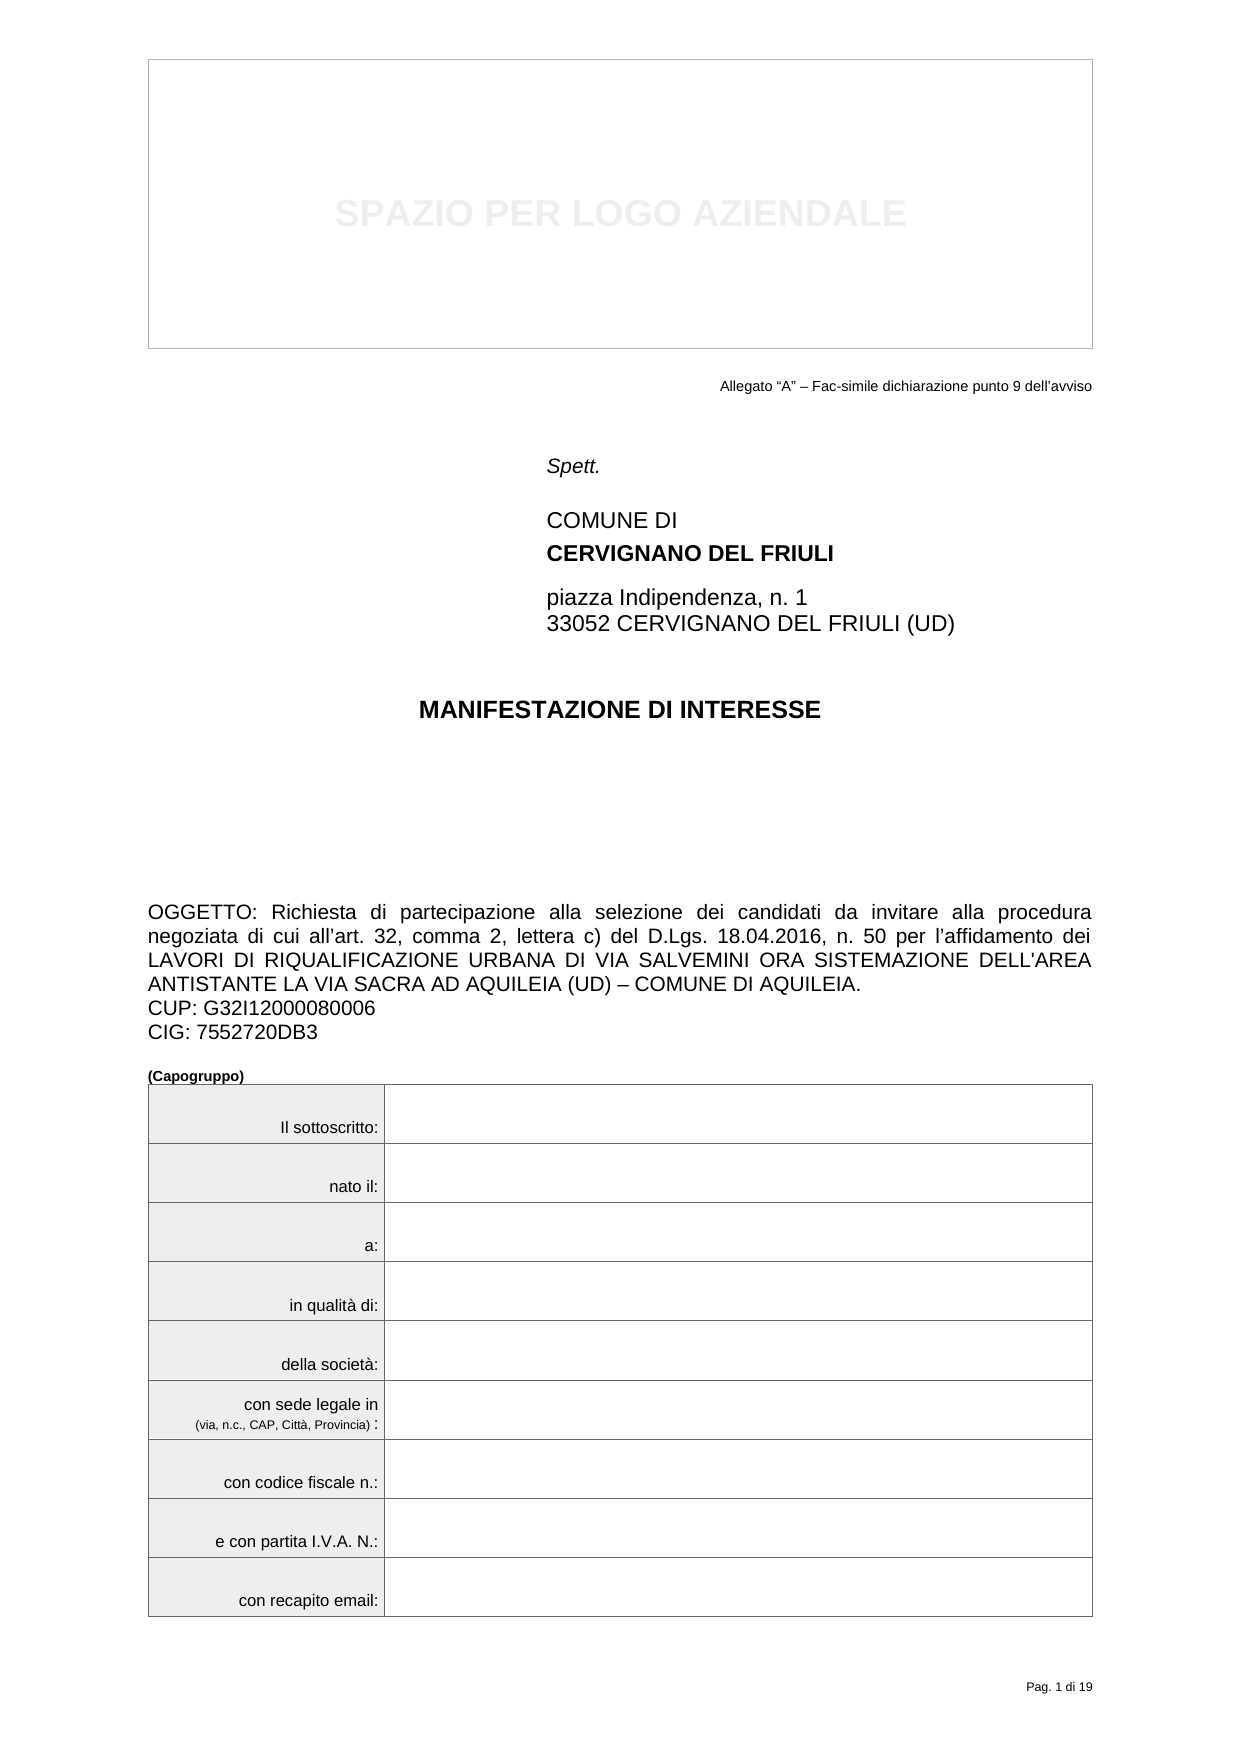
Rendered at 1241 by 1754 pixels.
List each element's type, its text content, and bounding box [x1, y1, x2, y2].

table_cell in qualità di: [149, 1262, 384, 1320]
text 33052 CERVIGNANO DEL FRIULI (UD) [546, 610, 1092, 636]
table_cell a: [149, 1203, 384, 1261]
text (Capogruppo) [148, 1067, 1092, 1084]
table_header [385, 1085, 1092, 1143]
text Allegato “A” – Fac-simile dichiarazione punto 9 dell’avviso [148, 378, 1092, 395]
table_header Il sottoscritto: [149, 1085, 384, 1143]
table_cell [385, 1381, 1092, 1438]
text CUP: G32I12000080006 [148, 996, 1092, 1019]
table_cell con codice fiscale n.: [149, 1440, 384, 1498]
text CIG: 7552720DB3 [148, 1019, 1092, 1043]
table_cell nato il: [149, 1144, 384, 1202]
table_cell [385, 1440, 1092, 1498]
text COMUNE DI [546, 507, 1092, 533]
table_cell [385, 1558, 1092, 1616]
table_cell [385, 1321, 1092, 1379]
table_cell e con partita I.V.A. N.: [149, 1499, 384, 1557]
table_cell [385, 1144, 1092, 1202]
text CERVIGNANO DEL FRIULI [546, 539, 1092, 566]
table_cell della società: [149, 1321, 384, 1379]
table_cell [385, 1499, 1092, 1557]
text Spett. [546, 454, 1092, 478]
text MANIFESTAZIONE DI INTERESSE [148, 695, 1092, 724]
text piazza Indipendenza, n. 1 [546, 583, 1092, 610]
table_cell [385, 1203, 1092, 1261]
table_cell con recapito email: [149, 1558, 384, 1616]
table_cell con sede legale in (via, n.c., CAP, Città, Provincia) : [149, 1381, 384, 1438]
table_cell [385, 1262, 1092, 1320]
text OGGETTO: Richiesta di partecipazione alla selezione dei candidati da invitare alla procedura negoziata di cui all’art. 32, comma 2, lettera c) del D.Lgs. 18.04.2016, n. 50 per l’affidamento dei LAVORI DI RIQUALIFICAZIONE URBANA DI VIA SALVEMINI ORA SISTEMAZIONE DELL'AREA ANTISTANTE LA VIA SACRA AD AQUILEIA (UD) – COMUNE DI AQUILEIA. [148, 900, 1092, 996]
